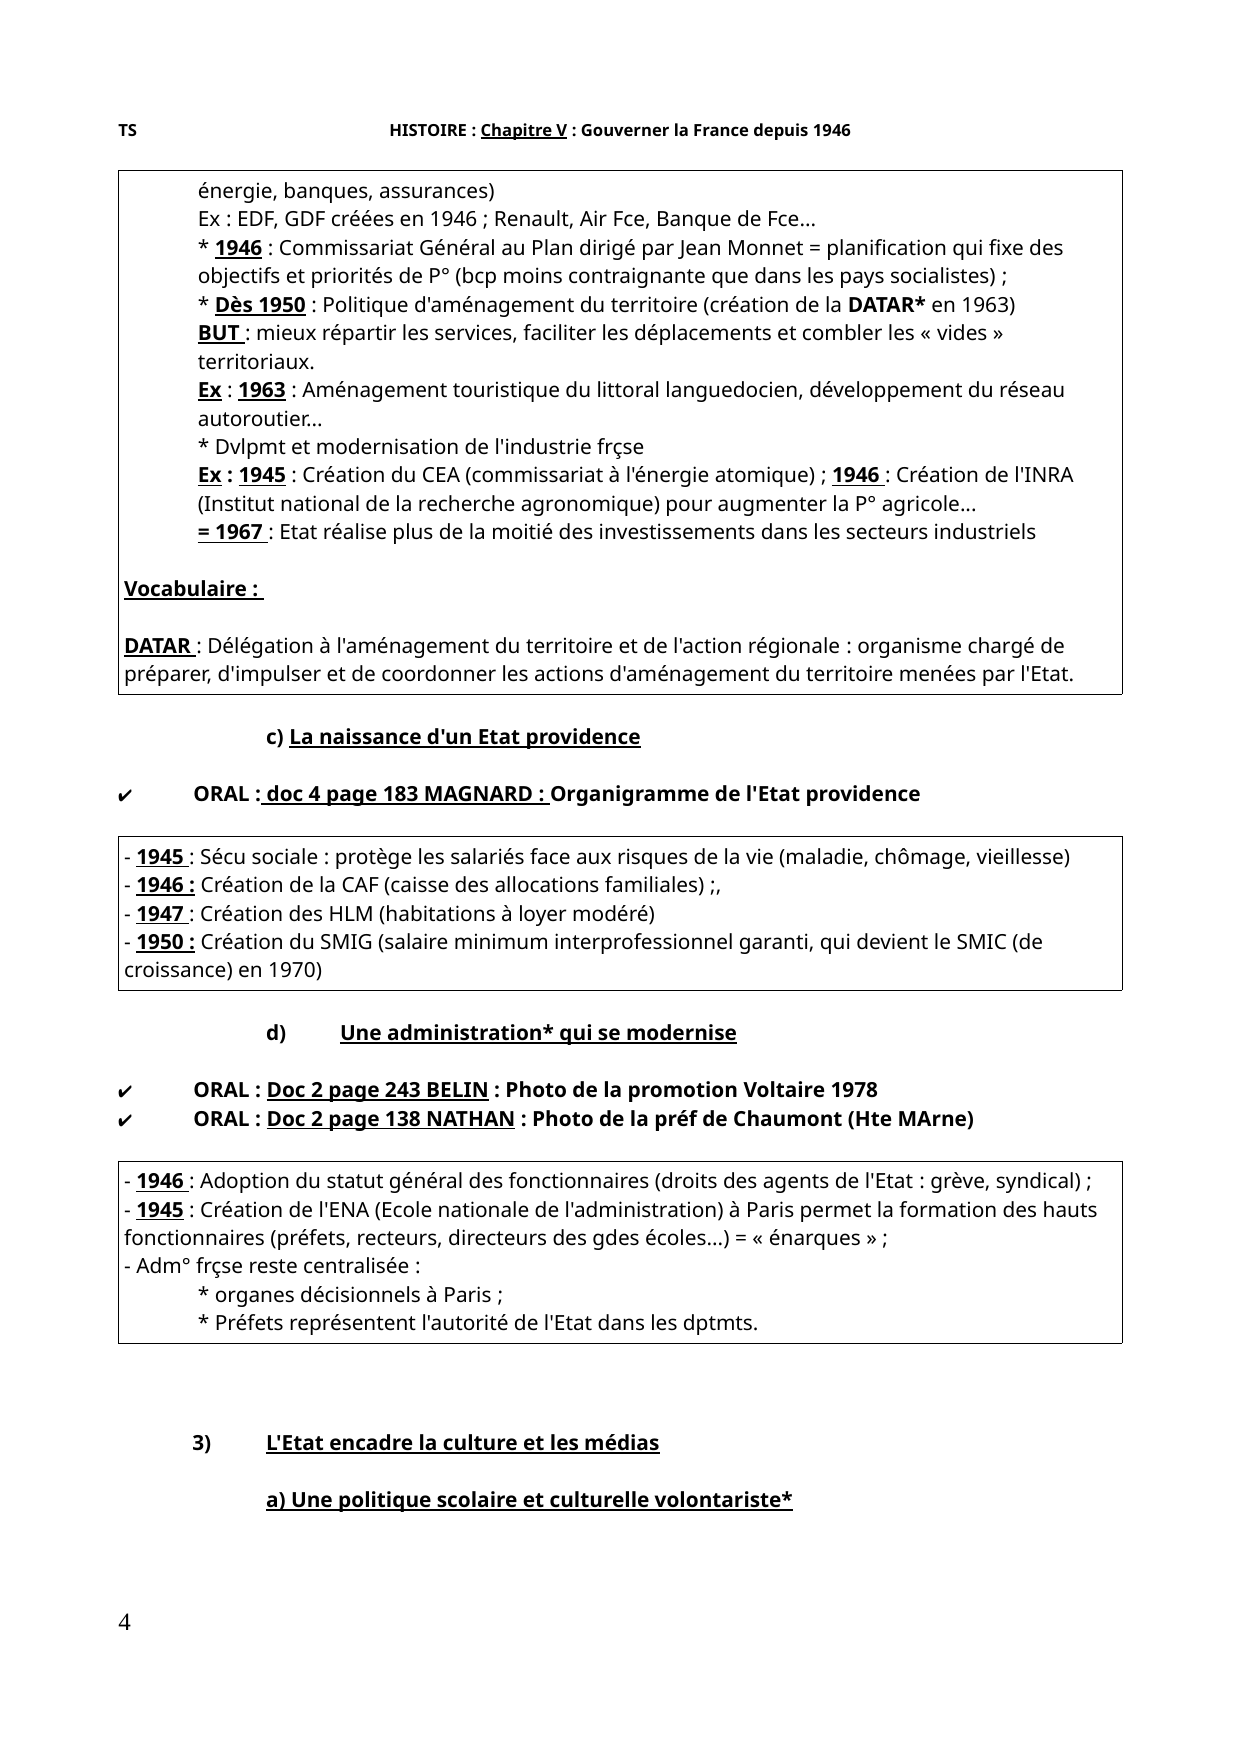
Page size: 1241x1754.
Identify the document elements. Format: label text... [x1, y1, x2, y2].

list L'Etat encadre la culture et les médias [192, 1428, 1122, 1457]
table_header énergie, banques, assurances) Ex : EDF, GDF créées en 1946 ; Renault, Air Fce, Banque de Fce... * 1946 : Commissariat Général au Plan dirigé par Jean Monnet = planification qui fixe des objectifs et priorités de P° (bcp moins contraignante que dans les pays socialistes) ; * Dès 1950 : Politique d'aménagement du territoire (création de la DATAR* en 1963) BUT : mieux répartir les services, faciliter les déplacements et combler les « vides » territoriaux. Ex : 1963 : Aménagement touristique du littoral languedocien, développement du réseau autoroutier... * Dvlpmt et modernisation de l'industrie frçse Ex : 1945 : Création du CEA (commissariat à l'énergie atomique) ; 1946 : Création de l'INRA (Institut national de la recherche agronomique) pour augmenter la P° agricole... = 1967 : Etat réalise plus de la moitié des investissements dans les secteurs industriels Vocabulaire : DATAR : Délégation à l'aménagement du territoire et de l'action régionale : organisme chargé de préparer, d'impulser et de coordonner les actions d'aménagement du territoire menées par l'Etat. [119, 171, 1122, 694]
list ORAL : doc 4 page 183 MAGNARD : Organigramme de l'Etat providence [118, 779, 1122, 808]
text a) Une politique scolaire et culturelle volontariste* [266, 1485, 1122, 1513]
text c) La naissance d'un Etat providence [118, 722, 1122, 751]
list ORAL : Doc 2 page 138 NATHAN : Photo de la préf de Chaumont (Hte MArne) [118, 1104, 1122, 1132]
table_header - 1945 : Sécu sociale : protège les salariés face aux risques de la vie (maladie, chômage, vieillesse) - 1946 : Création de la CAF (caisse des allocations familiales) ;, - 1947 : Création des HLM (habitations à loyer modéré) - 1950 : Création du SMIG (salaire minimum interprofessionnel garanti, qui devient le SMIC (de croissance) en 1970) [119, 837, 1122, 990]
table_header - 1946 : Adoption du statut général des fonctionnaires (droits des agents de l'Etat : grève, syndical) ; - 1945 : Création de l'ENA (Ecole nationale de l'administration) à Paris permet la formation des hauts fonctionnaires (préfets, recteurs, directeurs des gdes écoles...) = « énarques » ; - Adm° frçse reste centralisée : * organes décisionnels à Paris ; * Préfets représentent l'autorité de l'Etat dans les dptmts. [119, 1162, 1122, 1343]
list Une administration* qui se modernise [266, 1018, 1122, 1047]
list ORAL : Doc 2 page 243 BELIN : Photo de la promotion Voltaire 1978 [118, 1075, 1122, 1104]
